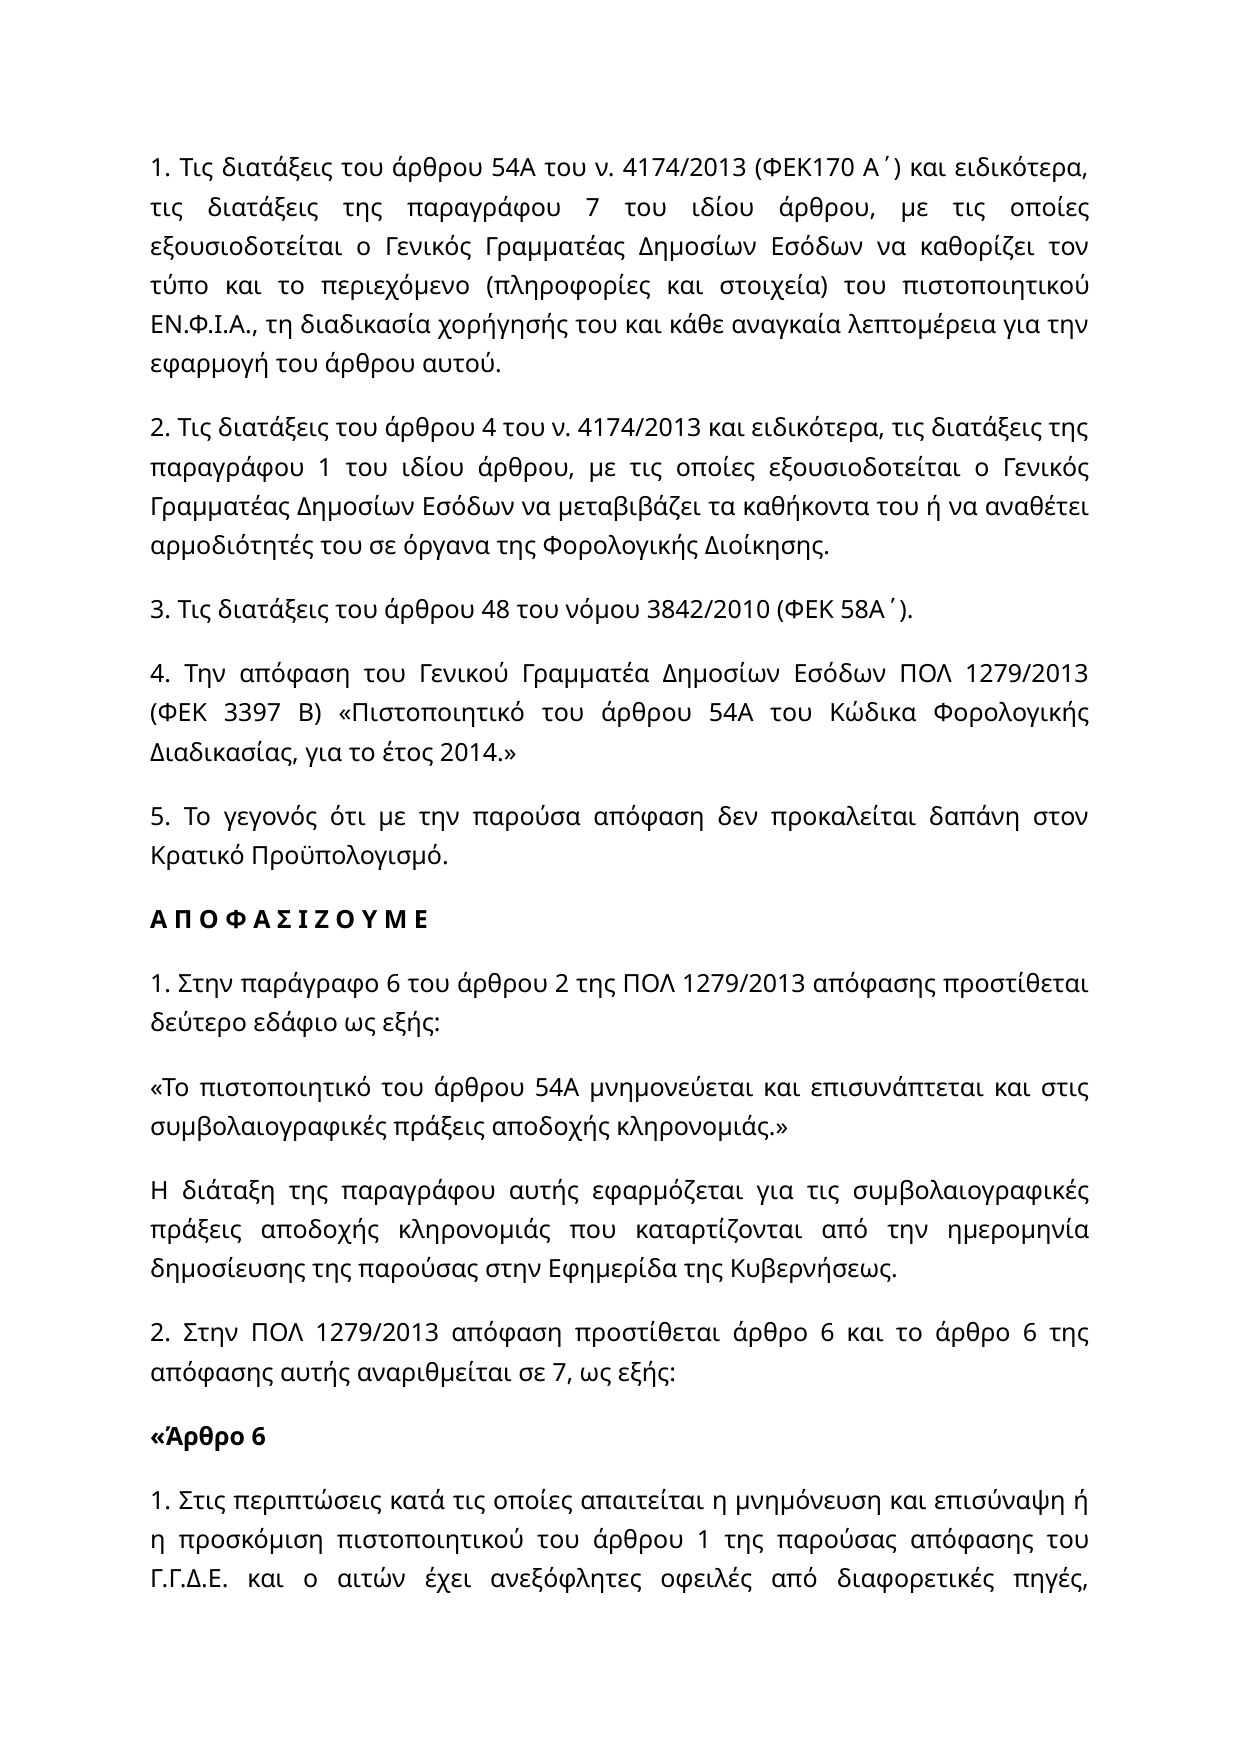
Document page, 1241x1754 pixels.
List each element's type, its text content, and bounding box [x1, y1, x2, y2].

text «Άρθρο 6 [150, 1418, 1090, 1452]
text «Το πιστοποιητικό του άρθρου 54Α μνημονεύεται και επισυνάπτεται και στις συμβολαιογραφικές πράξεις αποδοχής κληρονομιάς.» [150, 1069, 1090, 1142]
text 5. Το γεγονός ότι με την παρούσα απόφαση δεν προκαλείται δαπάνη στον Κρατικό Προϋπολογισμό. [150, 798, 1090, 872]
text 1. Τις διατάξεις του άρθρου 54Α του ν. 4174/2013 (ΦΕΚ170 Α΄) και ειδικότερα, τις διατάξεις της παραγράφου 7 του ιδίου άρθρου, με τις οποίες εξουσιοδοτείται ο Γενικός Γραμματέας Δημοσίων Εσόδων να καθορίζει τον τύπο και το περιεχόμενο (πληροφορίες και στοιχεία) του πιστοποιητικού ΕΝ.Φ.Ι.Α., τη διαδικασία χορήγησής του και κάθε αναγκαία λεπτομέρεια για την εφαρμογή του άρθρου αυτού. [150, 150, 1090, 380]
text 1. Στην παράγραφο 6 του άρθρου 2 της ΠΟΛ 1279/2013 απόφασης προστίθεται δεύτερο εδάφιο ως εξής: [150, 966, 1090, 1039]
text 1. Στις περιπτώσεις κατά τις οποίες απαιτείται η μνημόνευση και επισύναψη ή η προσκόμιση πιστοποιητικού του άρθρου 1 της παρούσας απόφασης του Γ.Γ.Δ.Ε. και ο αιτών έχει ανεξόφλητες οφειλές από διαφορετικές πηγές, [150, 1482, 1090, 1595]
text Α Π Ο Φ Α Σ Ι Ζ Ο Υ Μ Ε [150, 902, 1090, 936]
text 4. Την απόφαση του Γενικού Γραμματέα Δημοσίων Εσόδων ΠΟΛ 1279/2013 (ΦΕΚ 3397 Β) «Πιστοποιητικό του άρθρου 54Α του Κώδικα Φορολογικής Διαδικασίας, για το έτος 2014.» [150, 656, 1090, 768]
text Η διάταξη της παραγράφου αυτής εφαρμόζεται για τις συμβολαιογραφικές πράξεις αποδοχής κληρονομιάς που καταρτίζονται από την ημερομηνία δημοσίευσης της παρούσας στην Εφημερίδα της Κυβερνήσεως. [150, 1172, 1090, 1285]
text 2. Τις διατάξεις του άρθρου 4 του ν. 4174/2013 και ειδικότερα, τις διατάξεις της παραγράφου 1 του ιδίου άρθρου, με τις οποίες εξουσιοδοτείται ο Γενικός Γραμματέας Δημοσίων Εσόδων να μεταβιβάζει τα καθήκοντα του ή να αναθέτει αρμοδιότητές του σε όργανα της Φορολογικής Διοίκησης. [150, 410, 1090, 562]
text 2. Στην ΠΟΛ 1279/2013 απόφαση προστίθεται άρθρο 6 και το άρθρο 6 της απόφασης αυτής αναριθμείται σε 7, ως εξής: [150, 1315, 1090, 1388]
text 3. Τις διατάξεις του άρθρου 48 του νόμου 3842/2010 (ΦΕΚ 58Α΄). [150, 592, 1090, 626]
